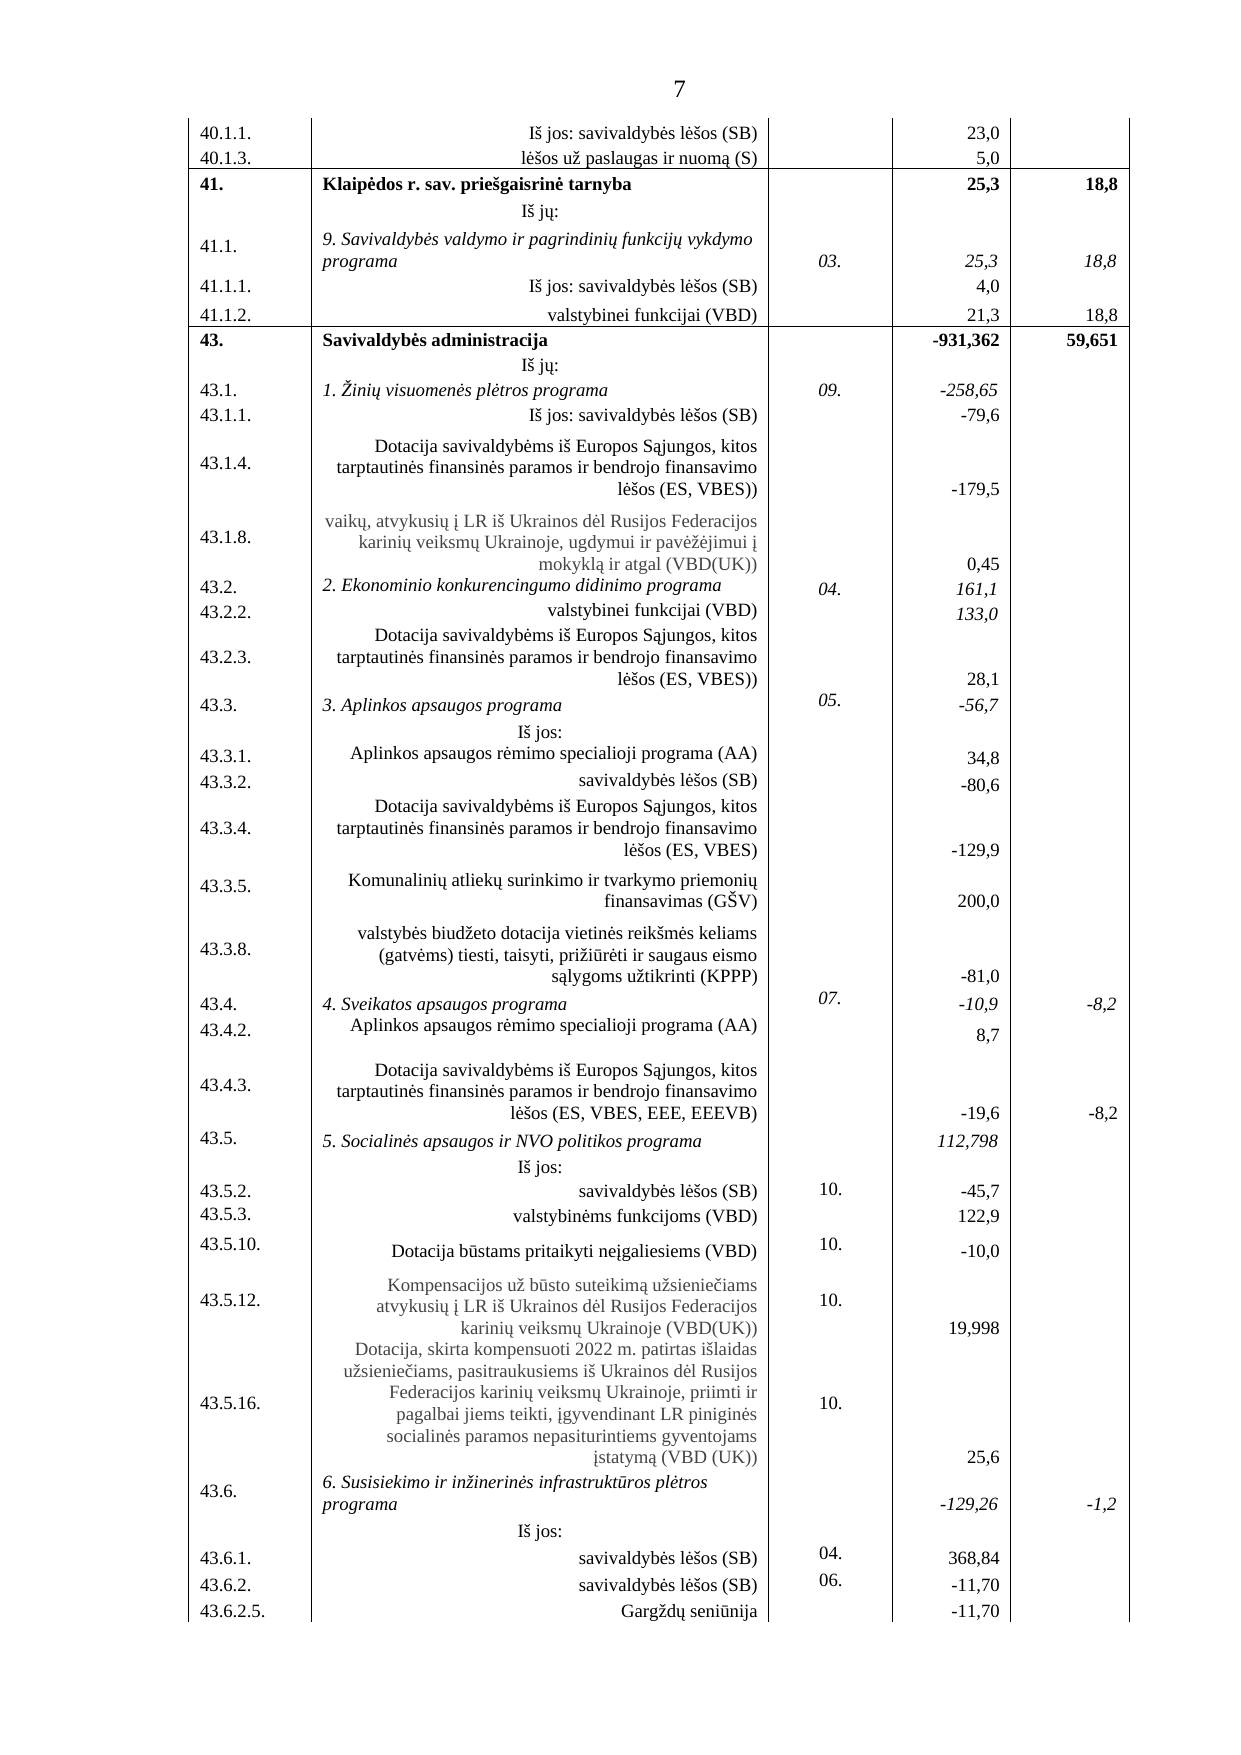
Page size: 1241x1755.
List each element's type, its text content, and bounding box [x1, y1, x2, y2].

table_cell [769, 499, 892, 574]
table_cell 43.1.1. [189, 401, 311, 426]
table_cell savivaldybės lėšos (SB) [312, 769, 768, 795]
table_cell valstybinei funkcijai (VBD) [312, 599, 768, 624]
table_cell [769, 1468, 892, 1514]
table_cell Klaipėdos r. sav. priešgaisrinė tarnyba [312, 169, 768, 195]
table_cell -79,6 [893, 401, 1010, 426]
table_cell [189, 1515, 311, 1542]
table_cell 07. [769, 987, 892, 1014]
table_cell 21,3 [893, 296, 1010, 326]
table_cell [769, 1123, 892, 1151]
table_cell Iš jos: [312, 1515, 768, 1542]
table_cell 43.5.12. [189, 1262, 311, 1338]
table_cell 34,8 [893, 742, 1010, 769]
table_cell Iš jos: savivaldybės lėšos (SB) [312, 118, 768, 143]
table_cell -19,6 [893, 1045, 1010, 1123]
table_cell Dotacija būstams pritaikyti neįgaliesiems (VBD) [312, 1226, 768, 1262]
table_cell 3. Aplinkos apsaugos programa [312, 689, 768, 716]
table_cell Iš jos: savivaldybės lėšos (SB) [312, 271, 768, 296]
table_cell [189, 351, 311, 376]
table_cell [1011, 1262, 1129, 1338]
table_cell -10,9 [893, 987, 1010, 1014]
table_cell 04. [769, 1542, 892, 1568]
table_cell savivaldybės lėšos (SB) [312, 1542, 768, 1568]
table_cell [893, 1151, 1010, 1178]
table_cell -8,2 [1011, 1045, 1129, 1123]
table_cell [769, 271, 892, 296]
table_cell 41.1. [189, 221, 311, 271]
table_cell 4. Sveikatos apsaugos programa [312, 987, 768, 1014]
table_cell Gargždų seniūnija [312, 1595, 768, 1622]
table_cell savivaldybės lėšos (SB) [312, 1178, 768, 1201]
table_cell 04. [769, 574, 892, 599]
table_cell -56,7 [893, 689, 1010, 716]
table_cell 43.6. [189, 1468, 311, 1514]
table_cell 9. Savivaldybės valdymo ir pagrindinių funkcijų vykdymo programa [312, 221, 768, 271]
table_cell 43. [189, 327, 311, 351]
table_cell 41.1.2. [189, 296, 311, 326]
table_cell -11,70 [893, 1595, 1010, 1622]
table_cell [1011, 351, 1129, 376]
table_cell [769, 1151, 892, 1178]
table_cell [769, 118, 892, 143]
table_cell 43.5.3. [189, 1201, 311, 1226]
table_cell [1011, 1515, 1129, 1542]
table_cell 43.2. [189, 574, 311, 599]
table_cell [1011, 795, 1129, 860]
table_cell [1011, 769, 1129, 795]
table_cell [769, 912, 892, 987]
table_cell [769, 716, 892, 742]
table_cell 4,0 [893, 271, 1010, 296]
table_cell [893, 716, 1010, 742]
table_cell -8,2 [1011, 987, 1129, 1014]
table_cell 43.4.3. [189, 1045, 311, 1123]
table_cell 368,84 [893, 1542, 1010, 1568]
table_cell [769, 795, 892, 860]
table_cell [769, 742, 892, 769]
table_cell [1011, 1123, 1129, 1151]
table_cell [1011, 689, 1129, 716]
table_cell [189, 716, 311, 742]
table_cell [1011, 499, 1129, 574]
table_cell [893, 1515, 1010, 1542]
table_cell [189, 195, 311, 221]
table_cell [769, 1201, 892, 1226]
table_cell 10. [769, 1226, 892, 1262]
table_cell [1011, 624, 1129, 689]
table_cell [1011, 401, 1129, 426]
table_cell [893, 351, 1010, 376]
table_cell -129,9 [893, 795, 1010, 860]
table_cell [1011, 1338, 1129, 1468]
table_cell 5,0 [893, 143, 1010, 168]
table_cell 19,998 [893, 1262, 1010, 1338]
table_cell [1011, 742, 1129, 769]
table_cell 8,7 [893, 1014, 1010, 1045]
table_cell [1011, 912, 1129, 987]
table_cell 10. [769, 1262, 892, 1338]
table_cell 43.5.2. [189, 1178, 311, 1201]
table_cell [769, 195, 892, 221]
table_cell 10. [769, 1338, 892, 1468]
table_cell [1011, 1226, 1129, 1262]
table_cell [769, 624, 892, 689]
table_cell Aplinkos apsaugos rėmimo specialioji programa (AA) [312, 1014, 768, 1045]
table_cell Iš jų: [312, 351, 768, 376]
table_cell 43.5.10. [189, 1226, 311, 1262]
table_cell 41. [189, 169, 311, 195]
table_cell [769, 769, 892, 795]
table_cell Iš jų: [312, 195, 768, 221]
table_cell 40.1.1. [189, 118, 311, 143]
table_cell [769, 1045, 892, 1123]
table_cell 43.1. [189, 376, 311, 401]
table_cell 05. [769, 689, 892, 716]
table_cell [1011, 271, 1129, 296]
table_cell Kompensacijos už būsto suteikimą užsieniečiams atvykusių į LR iš Ukrainos dėl Rusijos Federacijos karinių veiksmų Ukrainoje (VBD(UK)) [312, 1262, 768, 1338]
table_cell 25,3 [893, 169, 1010, 195]
table_cell 200,0 [893, 860, 1010, 912]
table_cell 18,8 [1011, 221, 1129, 271]
table_cell [769, 426, 892, 499]
table_cell [1011, 1151, 1129, 1178]
table_cell [1011, 574, 1129, 599]
table_cell 6. Susisiekimo ir inžinerinės infrastruktūros plėtros programa [312, 1468, 768, 1514]
table_cell [1011, 860, 1129, 912]
table_cell -258,65 [893, 376, 1010, 401]
table_cell 5. Socialinės apsaugos ir NVO politikos programa [312, 1123, 768, 1151]
table_cell [893, 195, 1010, 221]
table_cell Iš jos: [312, 716, 768, 742]
table_cell [769, 327, 892, 351]
table_cell Iš jos: [312, 1151, 768, 1178]
table_cell [1011, 1569, 1129, 1595]
table_cell 28,1 [893, 624, 1010, 689]
table_cell Dotacija savivaldybėms iš Europos Sąjungos, kitos tarptautinės finansinės paramos ir bendrojo finansavimo lėšos (ES, VBES) [312, 795, 768, 860]
table_cell 43.5. [189, 1123, 311, 1151]
table_cell 0,45 [893, 499, 1010, 574]
table_cell 43.1.4. [189, 426, 311, 499]
table_cell [769, 143, 892, 168]
table_cell 25,6 [893, 1338, 1010, 1468]
table_cell Dotacija, skirta kompensuoti 2022 m. patirtas išlaidas užsieniečiams, pasitraukusiems iš Ukrainos dėl Rusijos Federacijos karinių veiksmų Ukrainoje, priimti ir pagalbai jiems teikti, įgyvendinant LR piniginės socialinės paramos nepasiturintiems gyventojams įstatymą (VBD (UK)) [312, 1338, 768, 1468]
table_cell valstybinėms funkcijoms (VBD) [312, 1201, 768, 1226]
table_cell -129,26 [893, 1468, 1010, 1514]
table_cell [189, 1151, 311, 1178]
table_cell 43.1.8. [189, 499, 311, 574]
table_cell [1011, 1014, 1129, 1045]
table_cell 43.4.2. [189, 1014, 311, 1045]
table_cell 59,651 [1011, 327, 1129, 351]
table_cell Dotacija savivaldybėms iš Europos Sąjungos, kitos tarptautinės finansinės paramos ir bendrojo finansavimo lėšos (ES, VBES)) [312, 624, 768, 689]
table_cell 43.4. [189, 987, 311, 1014]
table_cell -45,7 [893, 1178, 1010, 1201]
table_cell 112,798 [893, 1123, 1010, 1151]
table_cell valstybinei funkcijai (VBD) [312, 296, 768, 326]
table_cell 43.6.1. [189, 1542, 311, 1568]
table_cell 43.3.4. [189, 795, 311, 860]
table_cell Dotacija savivaldybėms iš Europos Sąjungos, kitos tarptautinės finansinės paramos ir bendrojo finansavimo lėšos (ES, VBES, EEE, EEEVB) [312, 1045, 768, 1123]
table_cell -931,362 [893, 327, 1010, 351]
table_cell 43.6.2.5. [189, 1595, 311, 1622]
table_cell 41.1.1. [189, 271, 311, 296]
table_cell [1011, 1595, 1129, 1622]
table_cell 43.5.16. [189, 1338, 311, 1468]
table_cell 122,9 [893, 1201, 1010, 1226]
table_cell 23,0 [893, 118, 1010, 143]
table_cell 133,0 [893, 599, 1010, 624]
table_cell Komunalinių atliekų surinkimo ir tvarkymo priemonių finansavimas (GŠV) [312, 860, 768, 912]
table_cell [1011, 118, 1129, 143]
table_cell [1011, 716, 1129, 742]
table_cell [769, 351, 892, 376]
table_cell -1,2 [1011, 1468, 1129, 1514]
table_cell [769, 169, 892, 195]
table_cell [1011, 1542, 1129, 1568]
table_cell -11,70 [893, 1569, 1010, 1595]
table_cell 40.1.3. [189, 143, 311, 168]
table_cell 43.2.3. [189, 624, 311, 689]
table_cell [769, 1014, 892, 1045]
table_cell [769, 1515, 892, 1542]
table_cell 18,8 [1011, 296, 1129, 326]
table_cell [1011, 1201, 1129, 1226]
table_cell 03. [769, 221, 892, 271]
table_cell Iš jos: savivaldybės lėšos (SB) [312, 401, 768, 426]
table_cell 43.3.2. [189, 769, 311, 795]
table_cell 43.3.8. [189, 912, 311, 987]
table_cell [769, 296, 892, 326]
table_cell 25,3 [893, 221, 1010, 271]
table_cell Aplinkos apsaugos rėmimo specialioji programa (AA) [312, 742, 768, 769]
table_cell [1011, 599, 1129, 624]
table_cell [1011, 195, 1129, 221]
table_cell 43.2.2. [189, 599, 311, 624]
table_cell -10,0 [893, 1226, 1010, 1262]
table_cell -179,5 [893, 426, 1010, 499]
table_cell [769, 599, 892, 624]
table_cell [1011, 143, 1129, 168]
table_cell [769, 1595, 892, 1622]
table_cell valstybės biudžeto dotacija vietinės reikšmės keliams (gatvėms) tiesti, taisyti, prižiūrėti ir saugaus eismo sąlygoms užtikrinti (KPPP) [312, 912, 768, 987]
table_cell -81,0 [893, 912, 1010, 987]
table_cell 10. [769, 1178, 892, 1201]
table_cell 43.3. [189, 689, 311, 716]
table_cell [769, 860, 892, 912]
table_cell 06. [769, 1569, 892, 1595]
table_cell [1011, 1178, 1129, 1201]
table_cell [1011, 426, 1129, 499]
table_cell [1011, 376, 1129, 401]
table_cell [769, 401, 892, 426]
table_cell Savivaldybės administracija [312, 327, 768, 351]
table_cell Dotacija savivaldybėms iš Europos Sąjungos, kitos tarptautinės finansinės paramos ir bendrojo finansavimo lėšos (ES, VBES)) [312, 426, 768, 499]
table_cell 43.6.2. [189, 1569, 311, 1595]
table_cell vaikų, atvykusių į LR iš Ukrainos dėl Rusijos Federacijos karinių veiksmų Ukrainoje, ugdymui ir pavėžėjimui į mokyklą ir atgal (VBD(UK)) [312, 499, 768, 574]
table_cell 18,8 [1011, 169, 1129, 195]
table_cell 1. Žinių visuomenės plėtros programa [312, 376, 768, 401]
table_cell 09. [769, 376, 892, 401]
table_cell lėšos už paslaugas ir nuomą (S) [312, 143, 768, 168]
table_cell 43.3.1. [189, 742, 311, 769]
table_cell 2. Ekonominio konkurencingumo didinimo programa [312, 574, 768, 599]
table_cell savivaldybės lėšos (SB) [312, 1569, 768, 1595]
table_cell -80,6 [893, 769, 1010, 795]
table_cell 161,1 [893, 574, 1010, 599]
table_cell 43.3.5. [189, 860, 311, 912]
